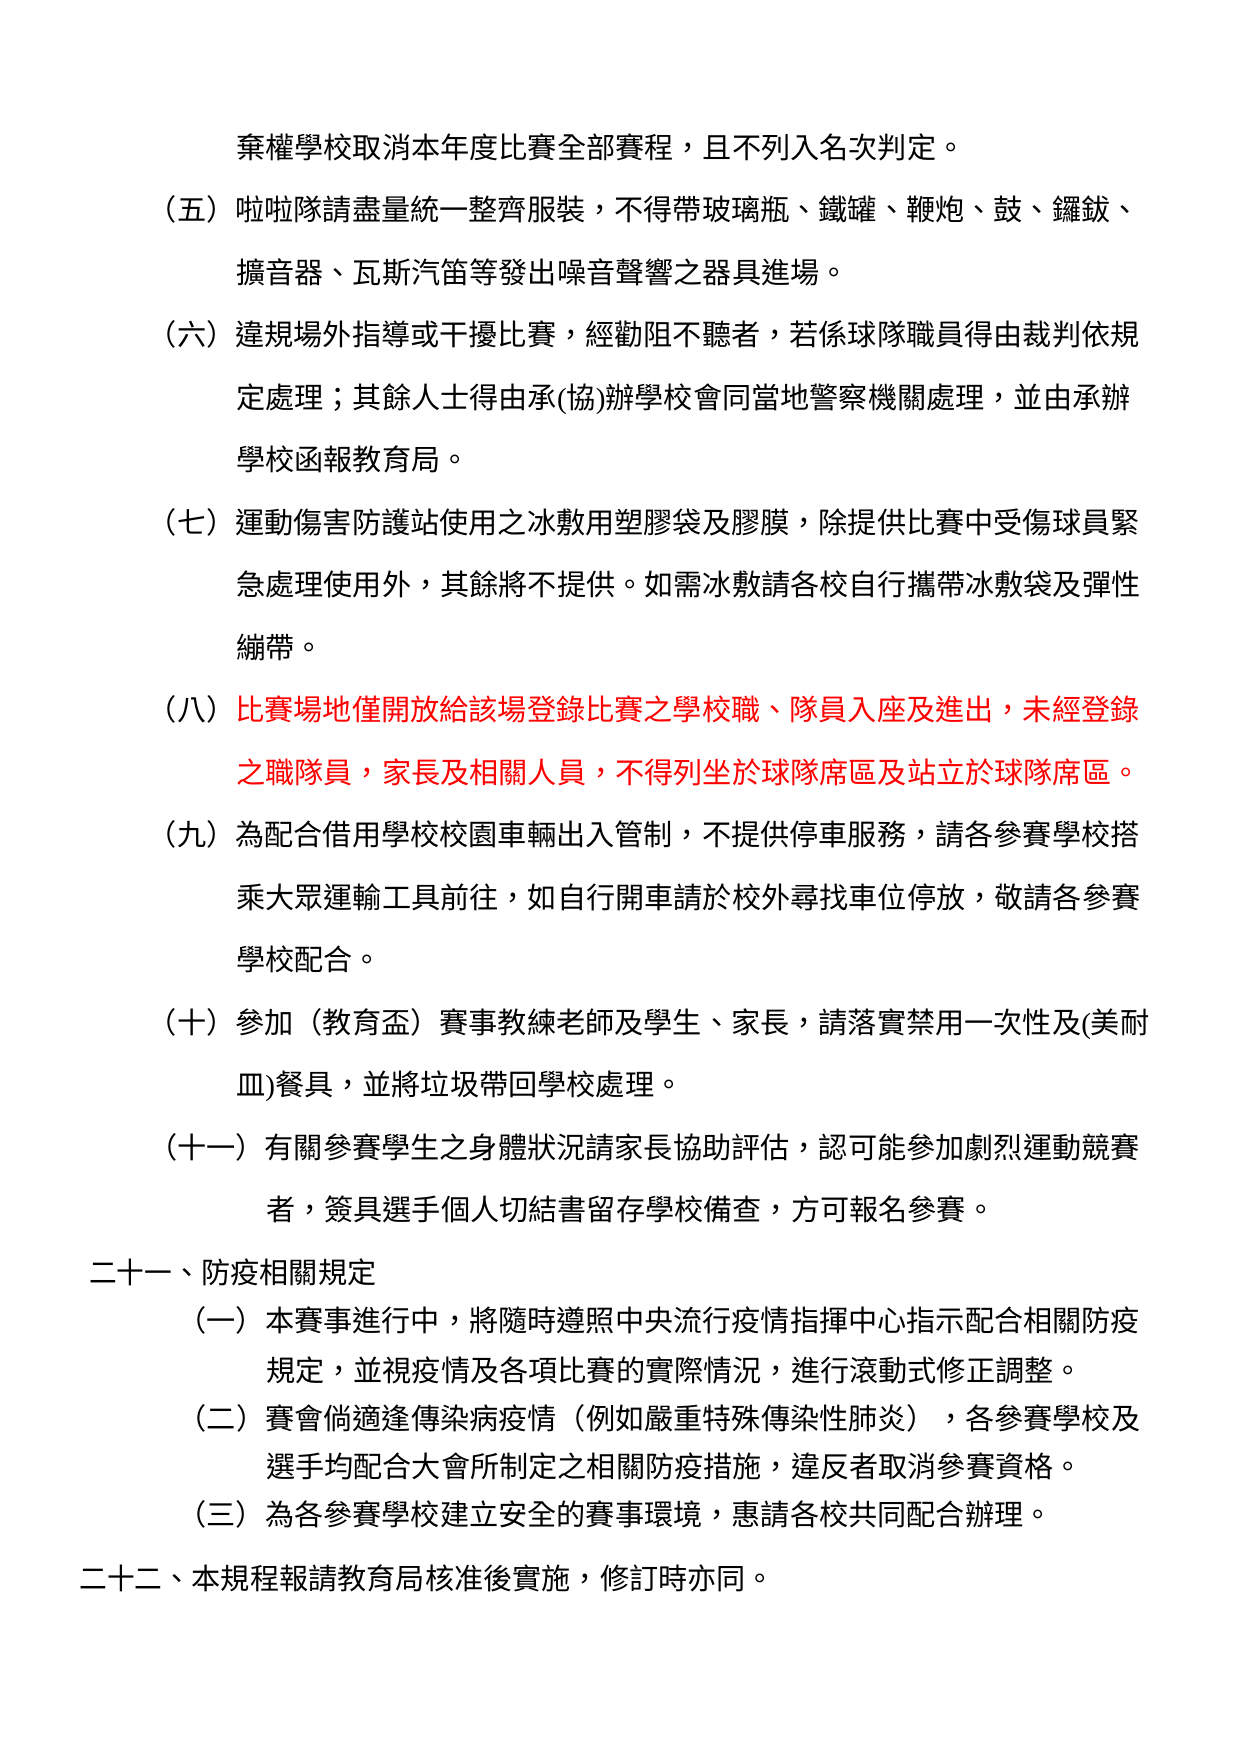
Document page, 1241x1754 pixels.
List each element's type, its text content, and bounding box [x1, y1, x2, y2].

text （十）參加（教育盃）賽事教練老師及學生、家長，請落實禁用一次性及(美耐皿)餐具，並將垃圾帶回學校處理。 [148, 979, 1152, 1104]
text 二十一、防疫相關規定 [89, 1229, 1196, 1291]
text （十一）有關參賽學生之身體狀況請家長協助評估，認可能參加劇烈運動競賽者，簽具選手個人切結書留存學校備查，方可報名參賽。 [148, 1104, 1152, 1229]
text （三）為各參賽學校建立安全的賽事環境，惠請各校共同配合辦理。 [177, 1487, 1152, 1535]
text （二）賽會倘適逢傳染病疫情（例如嚴重特殊傳染性肺炎），各參賽學校及選手均配合大會所制定之相關防疫措施，違反者取消參賽資格。 [177, 1391, 1152, 1487]
text （一）本賽事進行中，將隨時遵照中央流行疫情指揮中心指示配合相關防疫規定，並視疫情及各項比賽的實際情況，進行滾動式修正調整。 [177, 1291, 1152, 1391]
text （五）啦啦隊請盡量統一整齊服裝，不得帶玻璃瓶、鐵罐、鞭炮、鼓、鑼鈸、擴音器、瓦斯汽笛等發出噪音聲響之器具進場。 [148, 166, 1152, 291]
text 棄權學校取消本年度比賽全部賽程，且不列入名次判定。 [148, 104, 1152, 166]
text （六）違規場外指導或干擾比賽，經勸阻不聽者，若係球隊職員得由裁判依規定處理；其餘人士得由承(協)辦學校會同當地警察機關處理，並由承辦學校函報教育局。 [148, 291, 1152, 479]
text （七）運動傷害防護站使用之冰敷用塑膠袋及膠膜，除提供比賽中受傷球員緊急處理使用外，其餘將不提供。如需冰敷請各校自行攜帶冰敷袋及彈性繃帶。 [148, 479, 1152, 666]
text （八）比賽場地僅開放給該場登錄比賽之學校職、隊員入座及進出，未經登錄之職隊員，家長及相關人員，不得列坐於球隊席區及站立於球隊席區。 [148, 666, 1152, 791]
text （九）為配合借用學校校園車輛出入管制，不提供停車服務，請各參賽學校搭乘大眾運輸工具前往，如自行開車請於校外尋找車位停放，敬請各參賽學校配合。 [148, 791, 1152, 979]
text 二十二、本規程報請教育局核准後實施，修訂時亦同。 [79, 1535, 1152, 1597]
